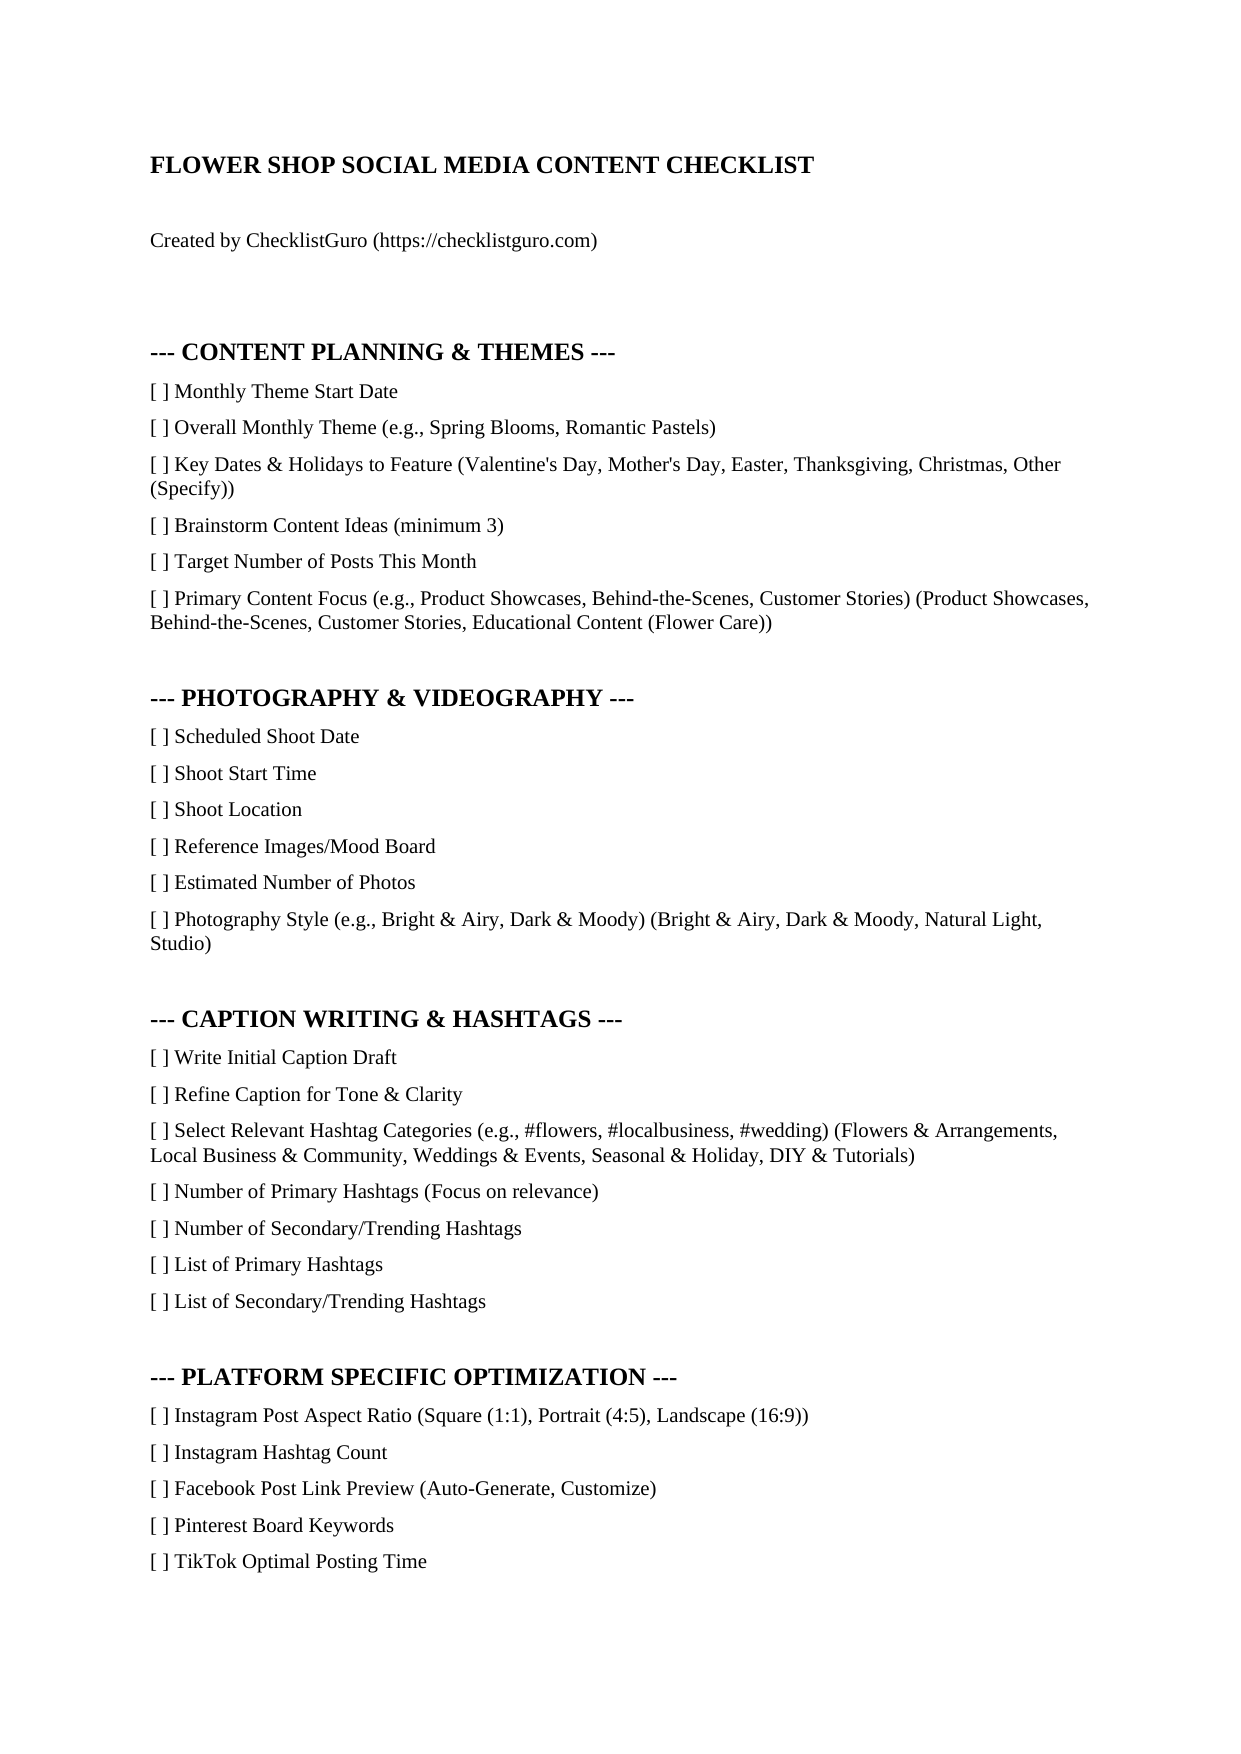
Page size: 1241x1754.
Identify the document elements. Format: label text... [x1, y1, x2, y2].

text [ ] Shoot Location [150, 797, 1090, 821]
text [ ] Pinterest Board Keywords [150, 1513, 1090, 1537]
text --- PHOTOGRAPHY & VIDEOGRAPHY --- [150, 683, 1090, 712]
text [ ] Brainstorm Content Ideas (minimum 3) [150, 512, 1090, 537]
text [ ] Target Number of Posts This Month [150, 549, 1090, 573]
text [ ] Instagram Post Aspect Ratio (Square (1:1), Portrait (4:5), Landscape (16:9)) [150, 1403, 1090, 1427]
text [ ] Refine Caption for Tone & Clarity [150, 1082, 1090, 1106]
text [ ] Scheduled Shoot Date [150, 724, 1090, 748]
text --- PLATFORM SPECIFIC OPTIMIZATION --- [150, 1362, 1090, 1391]
text [ ] List of Primary Hashtags [150, 1252, 1090, 1276]
text --- CAPTION WRITING & HASHTAGS --- [150, 1004, 1090, 1033]
text [ ] List of Secondary/Trending Hashtags [150, 1289, 1090, 1313]
text [ ] Photography Style (e.g., Bright & Airy, Dark & Moody) (Bright & Airy, Dark & Moody, Natural Light, Studio) [150, 907, 1090, 955]
text [ ] Key Dates & Holidays to Feature (Valentine's Day, Mother's Day, Easter, Thanksgiving, Christmas, Other (Specify)) [150, 452, 1090, 500]
text [ ] Facebook Post Link Preview (Auto-Generate, Customize) [150, 1476, 1090, 1500]
text [ ] Number of Secondary/Trending Hashtags [150, 1216, 1090, 1240]
text [ ] Monthly Theme Start Date [150, 379, 1090, 403]
text [ ] TikTok Optimal Posting Time [150, 1549, 1090, 1573]
text [ ] Write Initial Caption Draft [150, 1045, 1090, 1069]
text [ ] Shoot Start Time [150, 761, 1090, 785]
text [ ] Number of Primary Hashtags (Focus on relevance) [150, 1179, 1090, 1203]
text [ ] Estimated Number of Photos [150, 870, 1090, 894]
text Created by ChecklistGuro (https://checklistguro.com) [150, 228, 1090, 252]
text [ ] Reference Images/Mood Board [150, 834, 1090, 858]
text [ ] Primary Content Focus (e.g., Product Showcases, Behind-the-Scenes, Customer Stories) (Product Showcases, Behind-the-Scenes, Customer Stories, Educational Content (Flower Care)) [150, 586, 1090, 634]
text --- CONTENT PLANNING & THEMES --- [150, 337, 1090, 366]
text [ ] Overall Monthly Theme (e.g., Spring Blooms, Romantic Pastels) [150, 415, 1090, 439]
text FLOWER SHOP SOCIAL MEDIA CONTENT CHECKLIST [150, 150, 1090, 179]
text [ ] Select Relevant Hashtag Categories (e.g., #flowers, #localbusiness, #wedding) (Flowers & Arrangements, Local Business & Community, Weddings & Events, Seasonal & Holiday, DIY & Tutorials) [150, 1118, 1090, 1167]
text [ ] Instagram Hashtag Count [150, 1440, 1090, 1464]
